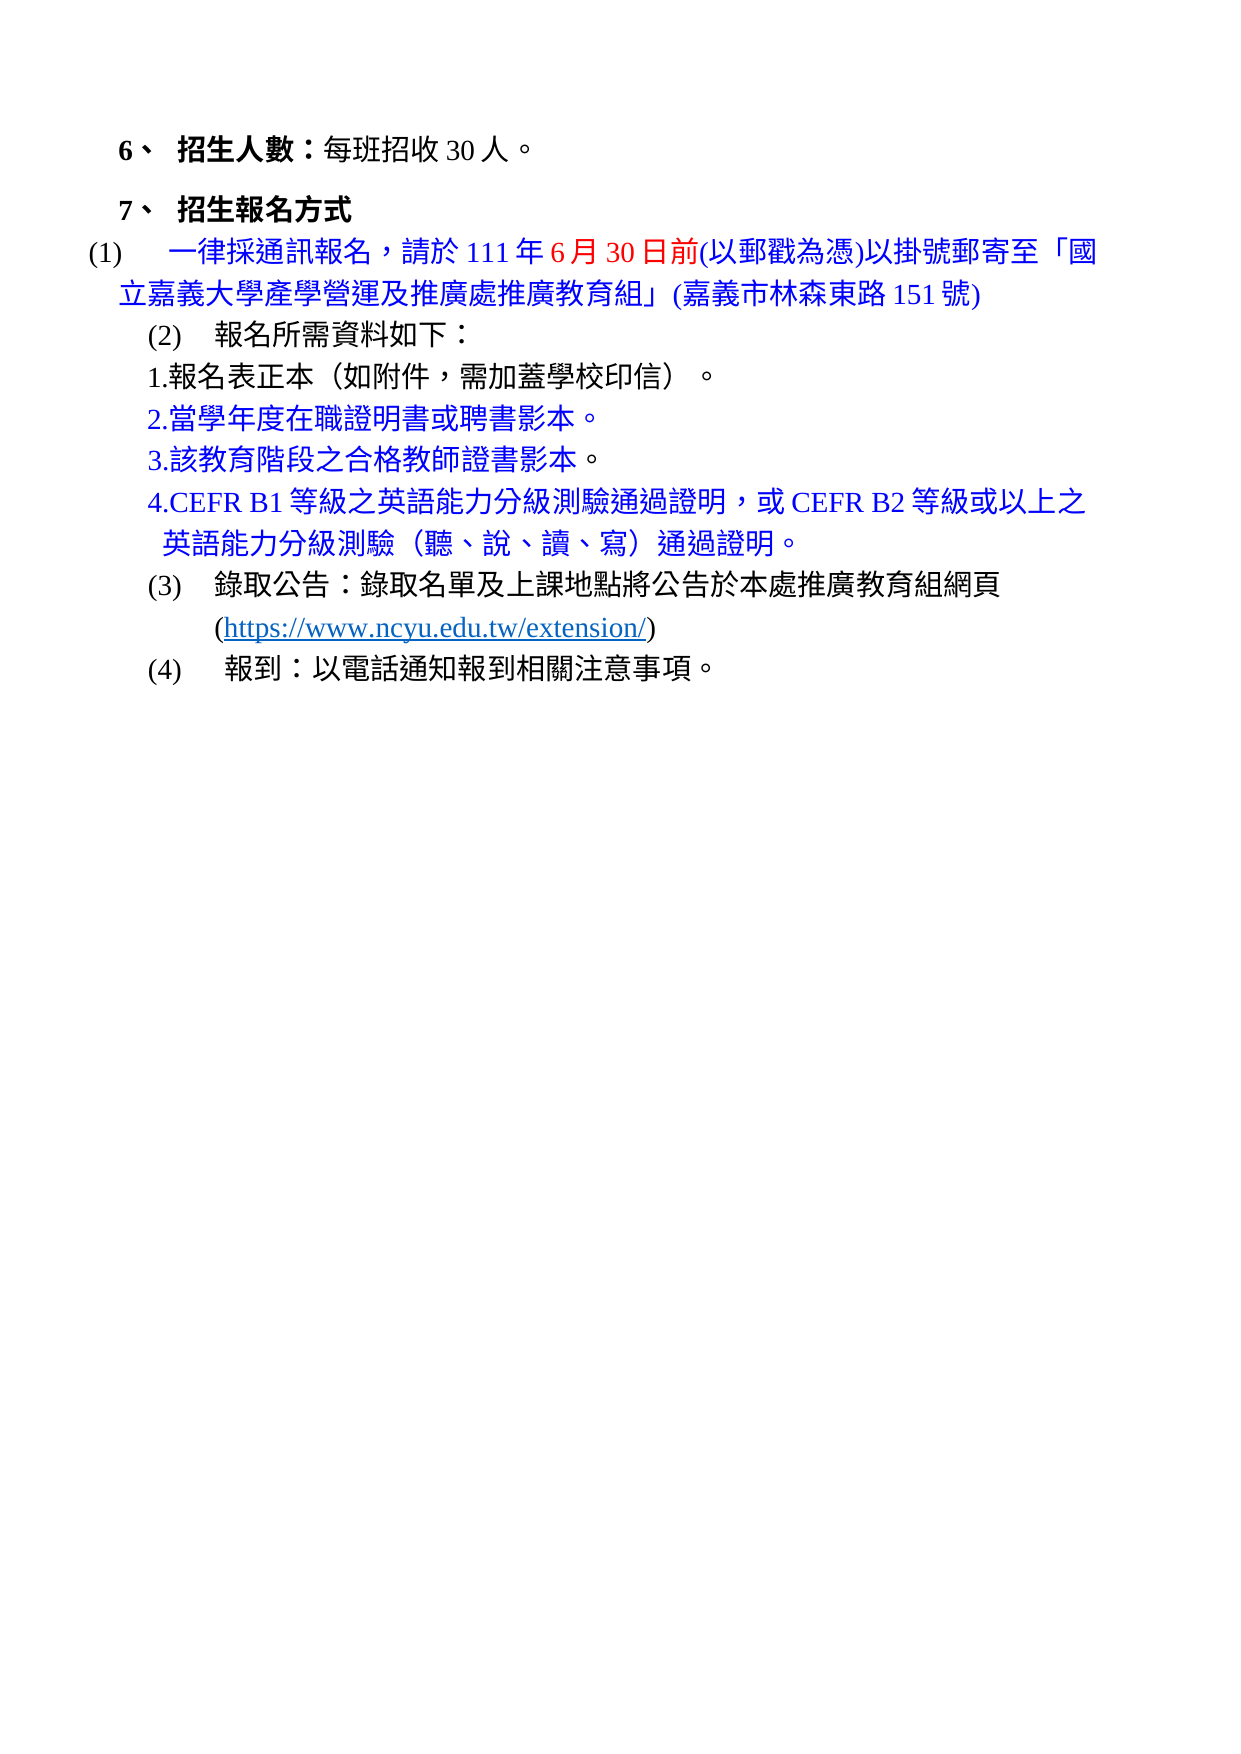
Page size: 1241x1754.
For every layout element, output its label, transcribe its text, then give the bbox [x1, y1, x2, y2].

list 錄取公告：錄取名單及上課地點將公告於本處推廣教育組網頁 [148, 562, 1122, 604]
text 3.該教育階段之合格教師證書影本。 [118, 437, 1122, 479]
list 招生報名方式 [118, 187, 1122, 229]
text (https://www.ncyu.edu.tw/extension/) [207, 604, 1122, 646]
list 一律採通訊報名，請於111年6月30日前(以郵戳為憑)以掛號郵寄至「國立嘉義大學產學營運及推廣處推廣教育組」(嘉義市林森東路151號) [88, 229, 1122, 312]
list 招生人數：每班招收30人。 [118, 127, 1122, 169]
text 英語能力分級測驗（聽、說、讀、寫）通過證明。 [118, 521, 1122, 562]
text 2.當學年度在職證明書或聘書影本。 [118, 396, 1122, 437]
text 4.CEFR B1等級之英語能力分級測驗通過證明，或CEFR B2等級或以上之 [118, 479, 1122, 521]
text 1.報名表正本（如附件，需加蓋學校印信）。 [118, 354, 1122, 396]
list 報名所需資料如下： [148, 312, 1122, 354]
list 報到：以電話通知報到相關注意事項。 [148, 646, 1122, 687]
